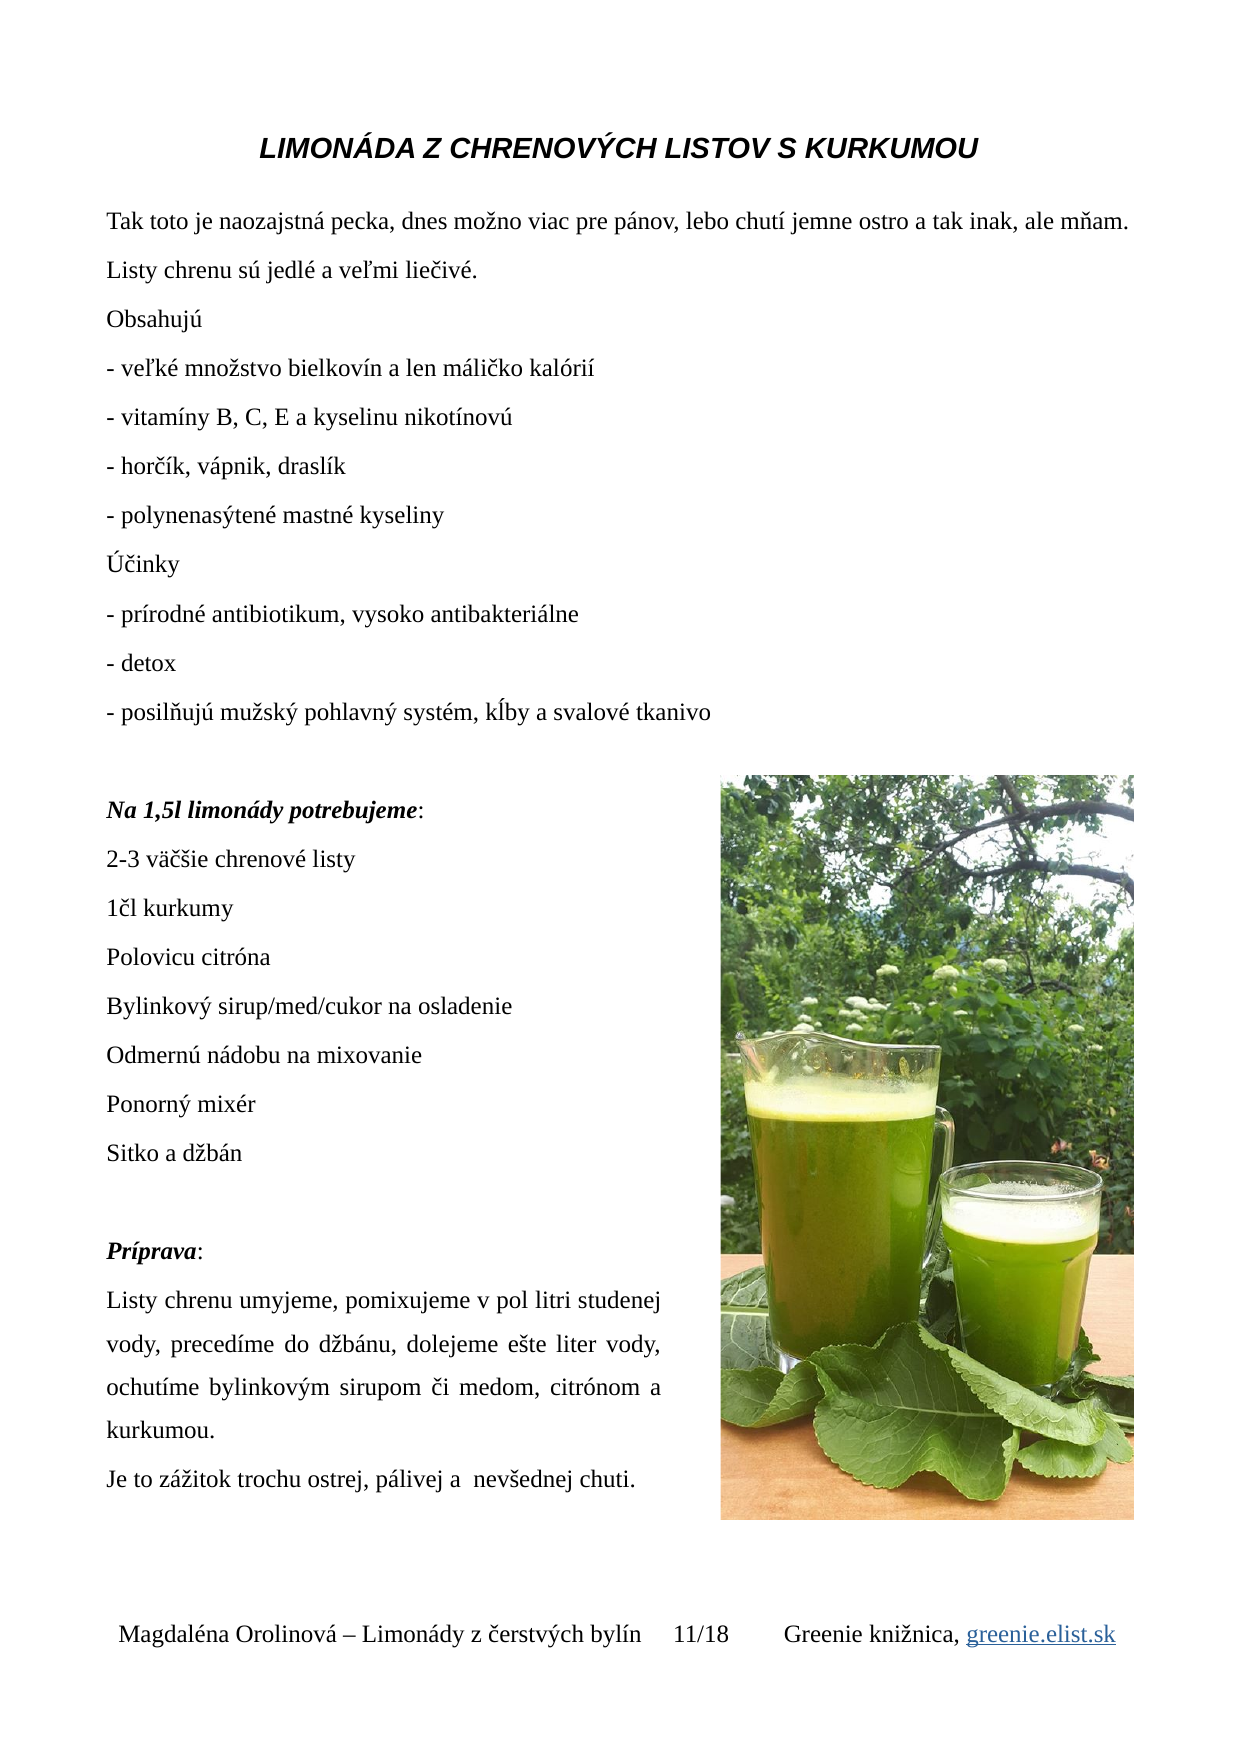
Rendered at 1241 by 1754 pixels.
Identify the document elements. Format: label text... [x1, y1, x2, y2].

text Polovicu citróna [106, 942, 720, 971]
text Účinky [106, 549, 1134, 578]
text 1čl kurkumy [106, 893, 720, 922]
text - veľké množstvo bielkovín a len máličko kalórií [106, 353, 1134, 382]
text Je to zážitok trochu ostrej, pálivej a nevšednej chuti. [106, 1464, 720, 1493]
text Obsahujú [106, 304, 1134, 333]
text - horčík, vápnik, draslík [106, 451, 1134, 480]
text - vitamíny B, C, E a kyselinu nikotínovú [106, 402, 1134, 431]
text Príprava: [106, 1236, 720, 1265]
text Odmernú nádobu na mixovanie [106, 1040, 720, 1069]
text Listy chrenu umyjeme, pomixujeme v pol litri studenej vody, precedíme do džbánu, dolejeme ešte liter vody, ochutíme bylinkovým sirupom či medom, citrónom a kurkumou. [106, 1286, 720, 1444]
text Sitko a džbán [106, 1138, 720, 1167]
text - polynenasýtené mastné kyseliny [106, 501, 1134, 529]
text Bylinkový sirup/med/cukor na osladenie [106, 991, 720, 1020]
text - prírodné antibiotikum, vysoko antibakteriálne [106, 599, 1134, 627]
text 2-3 väčšie chrenové listy [106, 844, 720, 873]
text Na 1,5l limonády potrebujeme: [106, 795, 720, 824]
text Listy chrenu sú jedlé a veľmi liečivé. [106, 255, 1134, 284]
text - posilňujú mužský pohlavný systém, kĺby a svalové tkanivo [106, 697, 1134, 726]
picture [720, 775, 1134, 1520]
text Ponorný mixér [106, 1089, 720, 1118]
text - detox [106, 648, 1134, 676]
text Tak toto je naozajstná pecka, dnes možno viac pre pánov, lebo chutí jemne ostro a tak inak, ale mňam. [106, 206, 1134, 235]
subtitle LIMONÁDA Z CHRENOVÝCH LISTOV S KURKUMOU [106, 131, 1134, 164]
